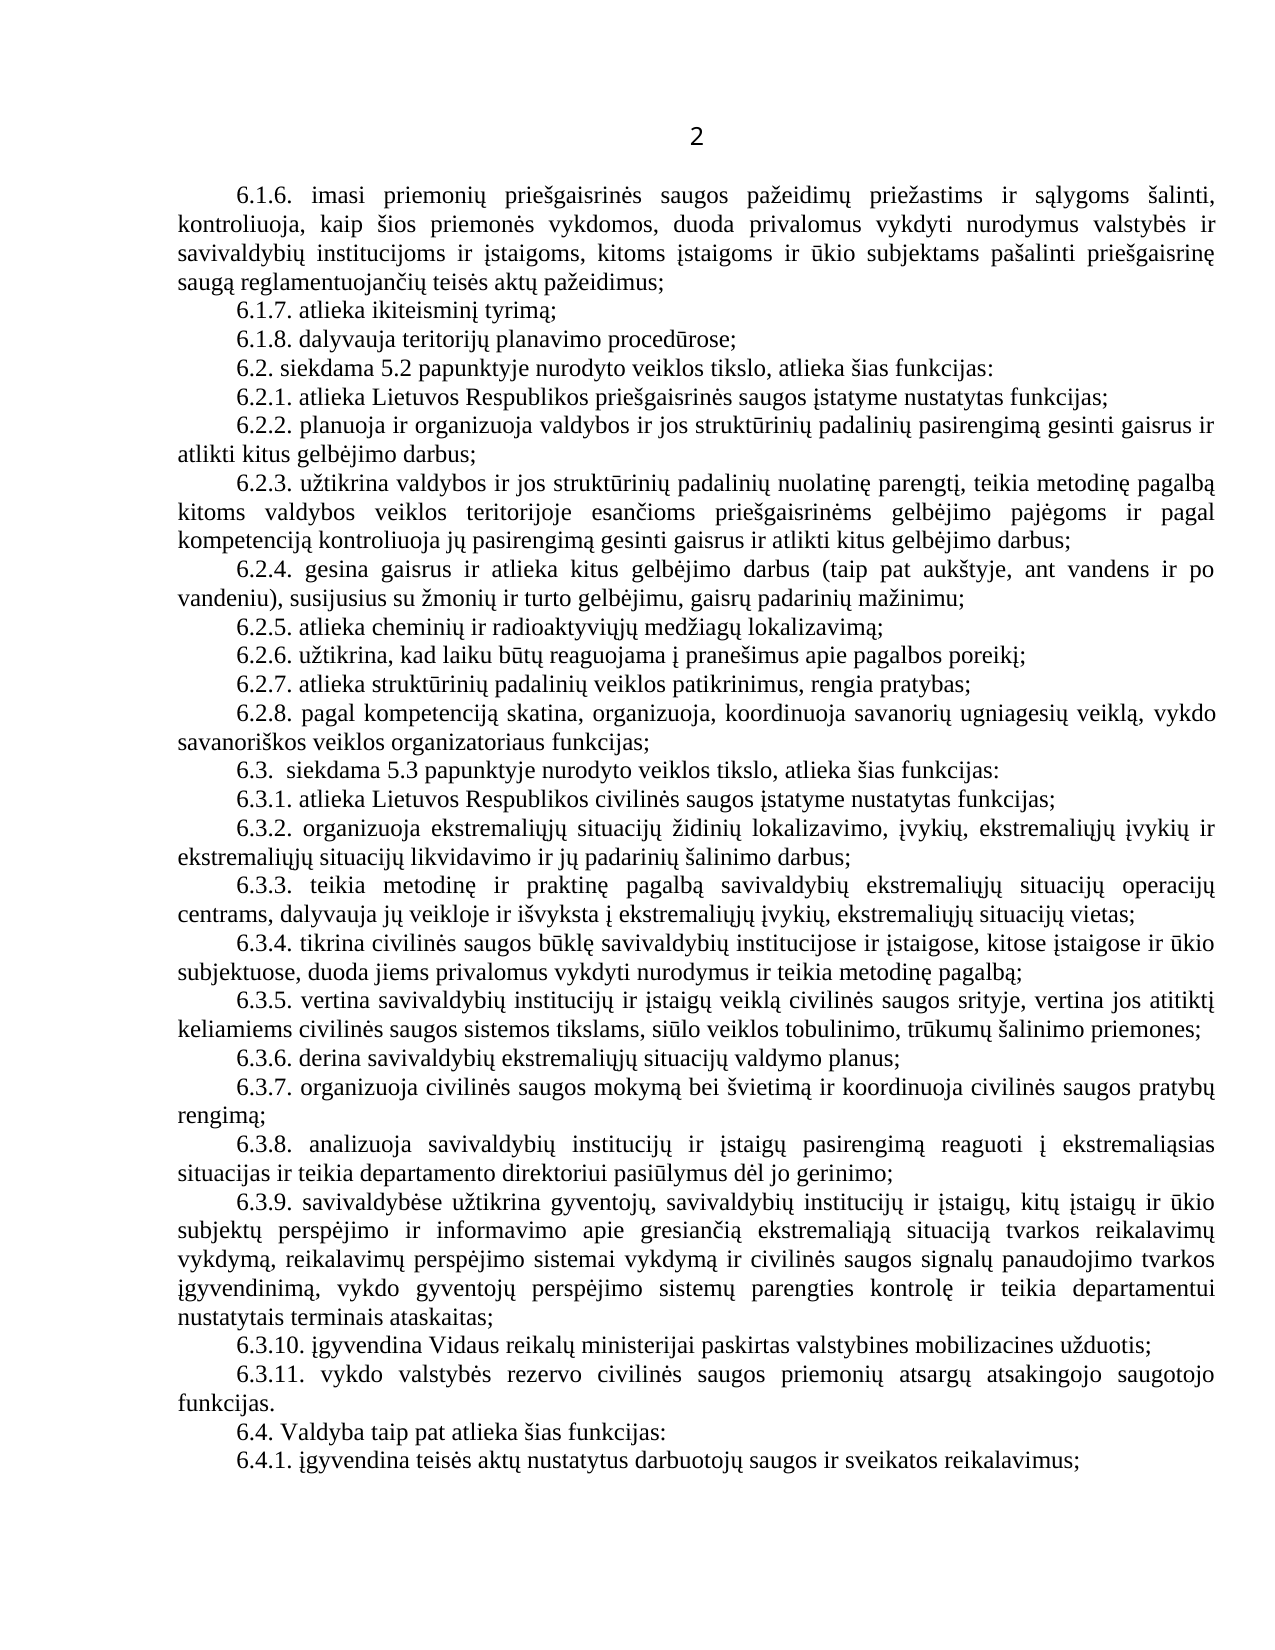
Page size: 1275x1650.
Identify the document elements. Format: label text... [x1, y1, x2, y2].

text 6.1.8. dalyvauja teritorijų planavimo procedūrose; [177, 324, 1216, 353]
text 6.3.10. įgyvendina Vidaus reikalų ministerijai paskirtas valstybines mobilizacines užduotis; [177, 1331, 1216, 1359]
text 6.2.7. atlieka struktūrinių padalinių veiklos patikrinimus, rengia pratybas; [177, 669, 1216, 698]
text 6.4. Valdyba taip pat atlieka šias funkcijas: [177, 1417, 1216, 1446]
text 6.2.4. gesina gaisrus ir atlieka kitus gelbėjimo darbus (taip pat aukštyje, ant vandens ir po vandeniu), susijusius su žmonių ir turto gelbėjimu, gaisrų padarinių mažinimu; [177, 554, 1216, 612]
text 6.3.5. vertina savivaldybių institucijų ir įstaigų veiklą civilinės saugos srityje, vertina jos atitiktį keliamiems civilinės saugos sistemos tikslams, siūlo veiklos tobulinimo, trūkumų šalinimo priemones; [177, 986, 1216, 1043]
text 6.1.6. imasi priemonių priešgaisrinės saugos pažeidimų priežastims ir sąlygoms šalinti, kontroliuoja, kaip šios priemonės vykdomos, duoda privalomus vykdyti nurodymus valstybės ir savivaldybių institucijoms ir įstaigoms, kitoms įstaigoms ir ūkio subjektams pašalinti priešgaisrinę saugą reglamentuojančių teisės aktų pažeidimus; [177, 181, 1216, 296]
text 6.3.11. vykdo valstybės rezervo civilinės saugos priemonių atsargų atsakingojo saugotojo funkcijas. [177, 1359, 1216, 1417]
text 6.3. siekdama 5.3 papunktyje nurodyto veiklos tikslo, atlieka šias funkcijas: [177, 756, 1216, 784]
text 6.2.3. užtikrina valdybos ir jos struktūrinių padalinių nuolatinę parengtį, teikia metodinę pagalbą kitoms valdybos veiklos teritorijoje esančioms priešgaisrinėms gelbėjimo pajėgoms ir pagal kompetenciją kontroliuoja jų pasirengimą gesinti gaisrus ir atlikti kitus gelbėjimo darbus; [177, 468, 1216, 554]
text 6.3.7. organizuoja civilinės saugos mokymą bei švietimą ir koordinuoja civilinės saugos pratybų rengimą; [177, 1072, 1216, 1129]
text 6.3.3. teikia metodinę ir praktinę pagalbą savivaldybių ekstremaliųjų situacijų operacijų centrams, dalyvauja jų veikloje ir išvyksta į ekstremaliųjų įvykių, ekstremaliųjų situacijų vietas; [177, 871, 1216, 928]
text 6.3.2. organizuoja ekstremaliųjų situacijų židinių lokalizavimo, įvykių, ekstremaliųjų įvykių ir ekstremaliųjų situacijų likvidavimo ir jų padarinių šalinimo darbus; [177, 813, 1216, 871]
text 6.1.7. atlieka ikiteisminį tyrimą; [177, 296, 1216, 324]
text 6.3.8. analizuoja savivaldybių institucijų ir įstaigų pasirengimą reaguoti į ekstremaliąsias situacijas ir teikia departamento direktoriui pasiūlymus dėl jo gerinimo; [177, 1129, 1216, 1187]
text 6.2.6. užtikrina, kad laiku būtų reaguojama į pranešimus apie pagalbos poreikį; [177, 641, 1216, 669]
text 6.3.1. atlieka Lietuvos Respublikos civilinės saugos įstatyme nustatytas funkcijas; [177, 784, 1216, 813]
text 6.2.8. pagal kompetenciją skatina, organizuoja, koordinuoja savanorių ugniagesių veiklą, vykdo savanoriškos veiklos organizatoriaus funkcijas; [177, 698, 1216, 756]
text 6.2.5. atlieka cheminių ir radioaktyviųjų medžiagų lokalizavimą; [177, 612, 1216, 641]
text 6.3.6. derina savivaldybių ekstremaliųjų situacijų valdymo planus; [177, 1043, 1216, 1072]
text 6.2.1. atlieka Lietuvos Respublikos priešgaisrinės saugos įstatyme nustatytas funkcijas; [177, 382, 1216, 411]
text 6.4.1. įgyvendina teisės aktų nustatytus darbuotojų saugos ir sveikatos reikalavimus; [177, 1446, 1216, 1474]
text 6.2. siekdama 5.2 papunktyje nurodyto veiklos tikslo, atlieka šias funkcijas: [177, 353, 1216, 382]
text 6.3.4. tikrina civilinės saugos būklę savivaldybių institucijose ir įstaigose, kitose įstaigose ir ūkio subjektuose, duoda jiems privalomus vykdyti nurodymus ir teikia metodinę pagalbą; [177, 928, 1216, 986]
text 6.2.2. planuoja ir organizuoja valdybos ir jos struktūrinių padalinių pasirengimą gesinti gaisrus ir atlikti kitus gelbėjimo darbus; [177, 411, 1216, 468]
text 6.3.9. savivaldybėse užtikrina gyventojų, savivaldybių institucijų ir įstaigų, kitų įstaigų ir ūkio subjektų perspėjimo ir informavimo apie gresiančią ekstremaliąją situaciją tvarkos reikalavimų vykdymą, reikalavimų perspėjimo sistemai vykdymą ir civilinės saugos signalų panaudojimo tvarkos įgyvendinimą, vykdo gyventojų perspėjimo sistemų parengties kontrolę ir teikia departamentui nustatytais terminais ataskaitas; [177, 1187, 1216, 1331]
